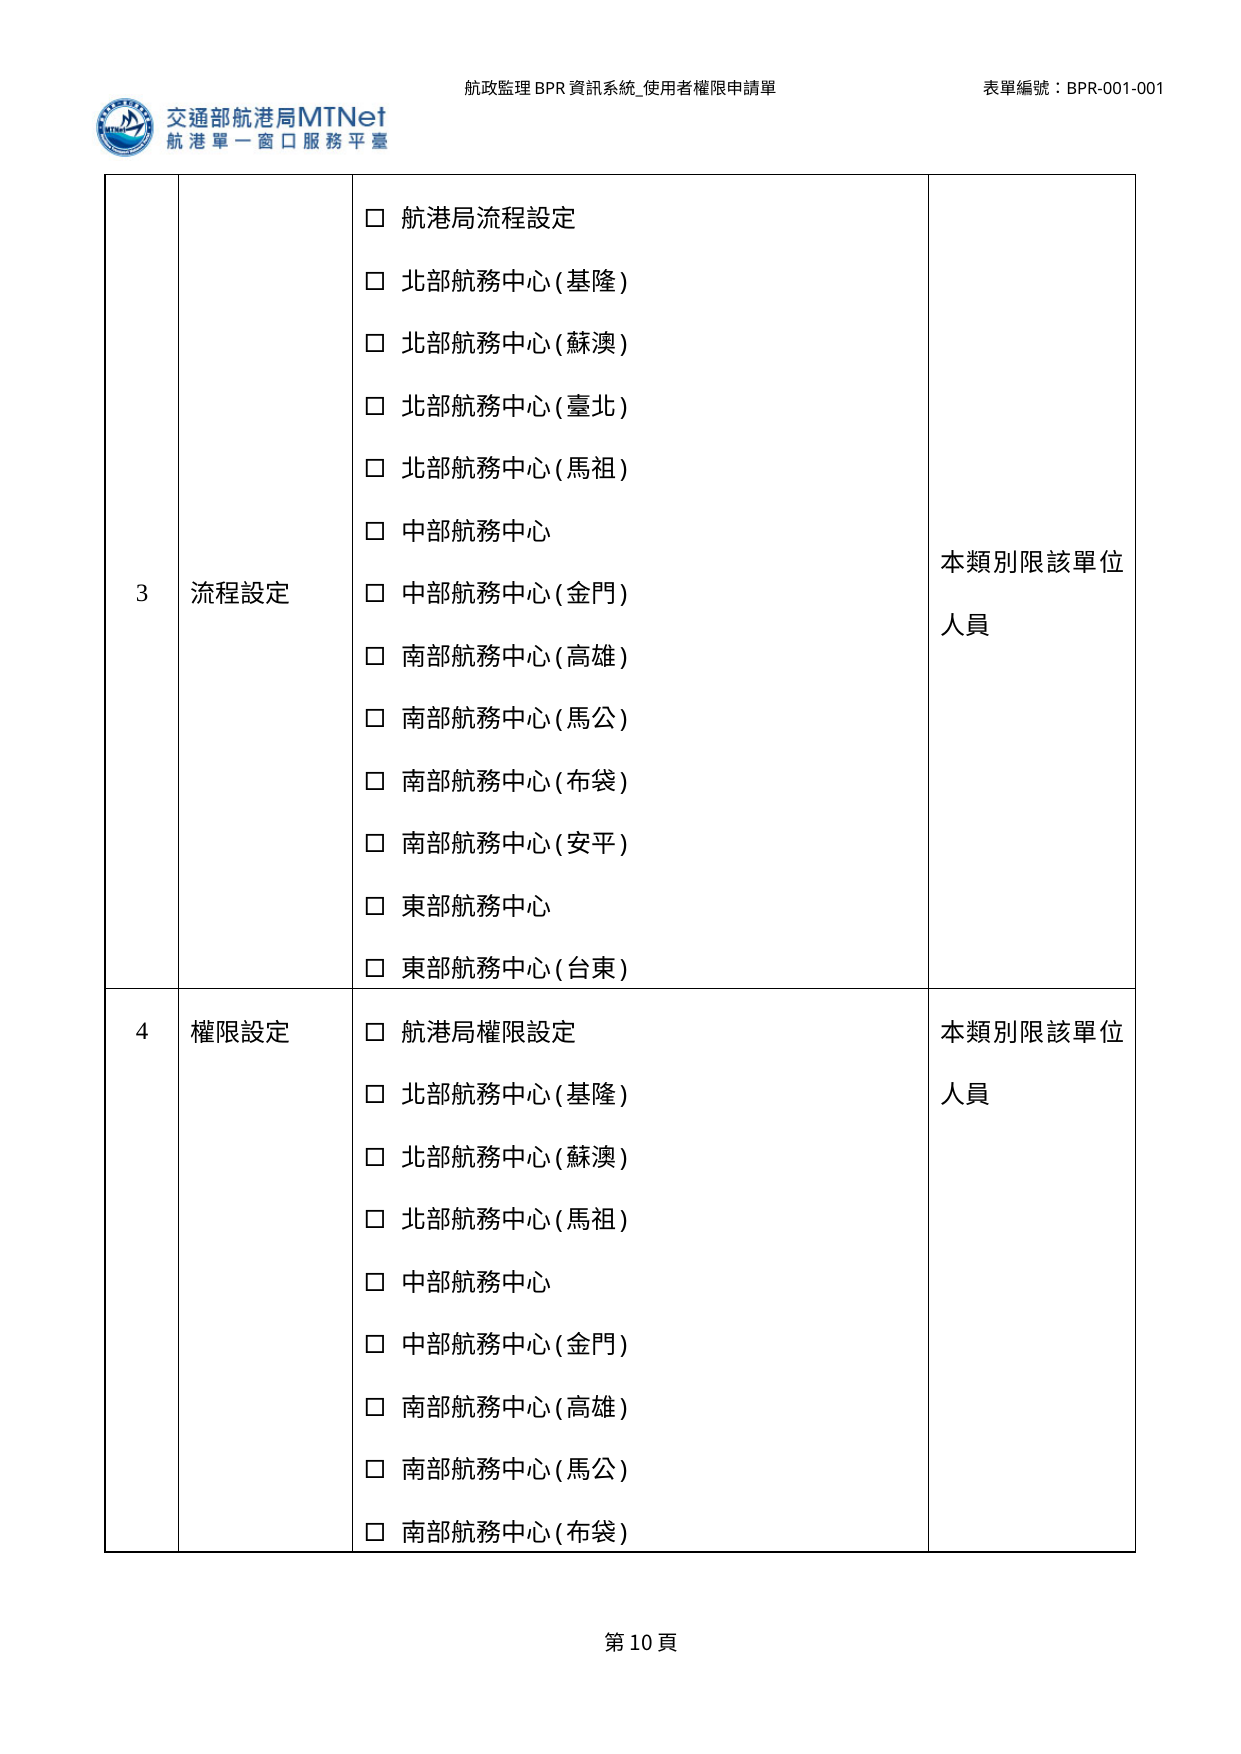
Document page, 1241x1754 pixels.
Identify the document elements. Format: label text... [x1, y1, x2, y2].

table_cell 本類別限該單位人員 [929, 989, 1135, 1551]
table_cell 4 [106, 989, 178, 1551]
table_cell 3 [106, 175, 178, 988]
table_cell 流程設定 [179, 175, 352, 988]
table_cell  航港局流程設定  北部航務中心(基隆)  北部航務中心(蘇澳)  北部航務中心(臺北)  北部航務中心(馬祖)  中部航務中心  中部航務中心(金門)  南部航務中心(高雄)  南部航務中心(馬公)  南部航務中心(布袋)  南部航務中心(安平)  東部航務中心  東部航務中心(台東) [353, 175, 928, 988]
table_cell 權限設定 [179, 989, 352, 1551]
table_cell  航港局權限設定  北部航務中心(基隆)  北部航務中心(蘇澳)  北部航務中心(馬祖)  中部航務中心  中部航務中心(金門)  南部航務中心(高雄)  南部航務中心(馬公)  南部航務中心(布袋) [353, 989, 928, 1551]
table_cell 本類別限該單位人員 [929, 175, 1135, 988]
